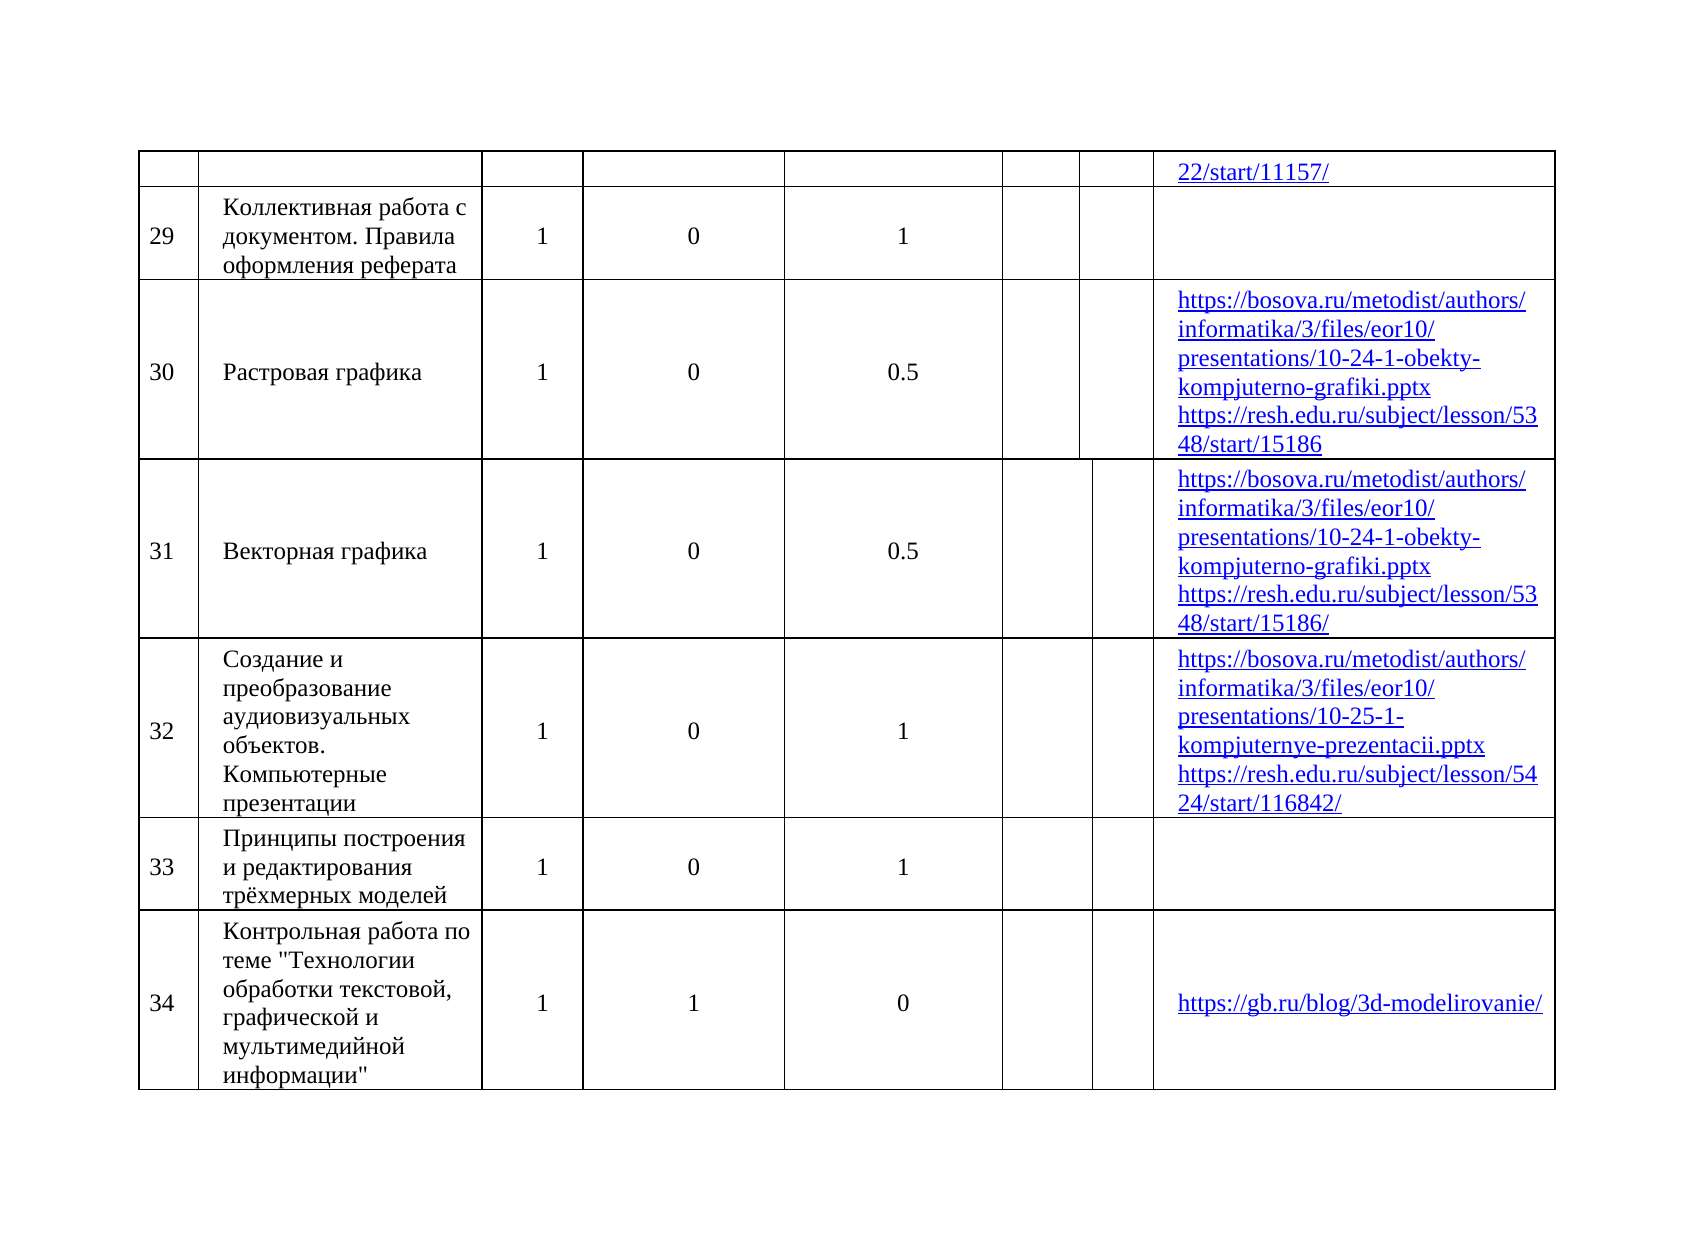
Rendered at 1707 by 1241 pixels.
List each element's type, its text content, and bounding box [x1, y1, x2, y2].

table_cell Векторная графика [199, 460, 481, 637]
table_cell 1 [785, 818, 1002, 909]
table_cell [1003, 187, 1079, 278]
table_cell 1 [483, 280, 582, 458]
table_cell Создание и преобразование аудиовизуальных объектов. Компьютерные презентации [199, 639, 481, 816]
table_cell 0 [785, 911, 1002, 1089]
table_cell 1 [483, 911, 582, 1089]
table_cell 1 [584, 911, 784, 1089]
table_cell 0 [584, 639, 784, 816]
table_cell 1 [483, 187, 582, 278]
table_cell 29 [140, 187, 198, 278]
table_cell [1154, 187, 1554, 278]
table_cell [1003, 818, 1092, 909]
table_cell https://gb.ru/blog/3d-modelirovanie/ [1154, 911, 1554, 1089]
table_cell 0 [584, 187, 784, 278]
table_cell 0 [584, 280, 784, 458]
table_cell 30 [140, 280, 198, 458]
table_cell [1154, 818, 1554, 909]
table_cell Коллективная работа с документом. Правила оформления реферата [199, 187, 481, 278]
table_cell [199, 152, 481, 186]
table_cell [1003, 152, 1079, 186]
table_cell 1 [785, 187, 1002, 278]
table_cell 32 [140, 639, 198, 816]
table_cell 1 [483, 818, 582, 909]
table_cell 0 [584, 460, 784, 637]
table_cell 33 [140, 818, 198, 909]
table_cell 1 [785, 639, 1002, 816]
table_cell [1080, 187, 1153, 278]
table_cell Растровая графика [199, 280, 481, 458]
table_cell 31 [140, 460, 198, 637]
table_cell [140, 152, 198, 186]
table_cell [785, 152, 1002, 186]
table_cell 1 [483, 639, 582, 816]
table_cell [1093, 818, 1153, 909]
table_cell [1093, 639, 1153, 816]
table_cell https://bosova.ru/metodist/authors/informatika/3/files/eor10/presentations/10-24-1-obekty-kompjuterno-grafiki.pptx https://resh.edu.ru/subject/lesson/5348/start/15186 [1154, 280, 1554, 458]
table_cell 34 [140, 911, 198, 1089]
table_cell [483, 152, 582, 186]
table_cell 0.5 [785, 280, 1002, 458]
table_cell https://bosova.ru/metodist/authors/informatika/3/files/eor10/presentations/10-24-1-obekty-kompjuterno-grafiki.pptx https://resh.edu.ru/subject/lesson/5348/start/15186/ [1154, 460, 1554, 637]
table_cell [584, 152, 784, 186]
table_cell [1003, 460, 1092, 637]
table_cell [1003, 639, 1092, 816]
table_cell [1003, 911, 1092, 1089]
table_cell 0 [584, 818, 784, 909]
table_cell [1093, 911, 1153, 1089]
table_cell [1093, 460, 1153, 637]
table_cell Контрольная работа по теме "Технологии обработки текстовой, графической и мультимедийной информации" [199, 911, 481, 1089]
table_cell 1 [483, 460, 582, 637]
table_cell [1080, 152, 1153, 186]
table_cell 0.5 [785, 460, 1002, 637]
table_cell [1080, 280, 1153, 458]
table_cell [1003, 280, 1079, 458]
table_cell Принципы построения и редактирования трёхмерных моделей [199, 818, 481, 909]
table_cell https://bosova.ru/metodist/authors/informatika/3/files/eor10/presentations/10-25-1-kompjuternye-prezentacii.pptx https://resh.edu.ru/subject/lesson/5424/start/116842/ [1154, 639, 1554, 816]
table_cell 22/start/11157/ [1154, 152, 1554, 186]
